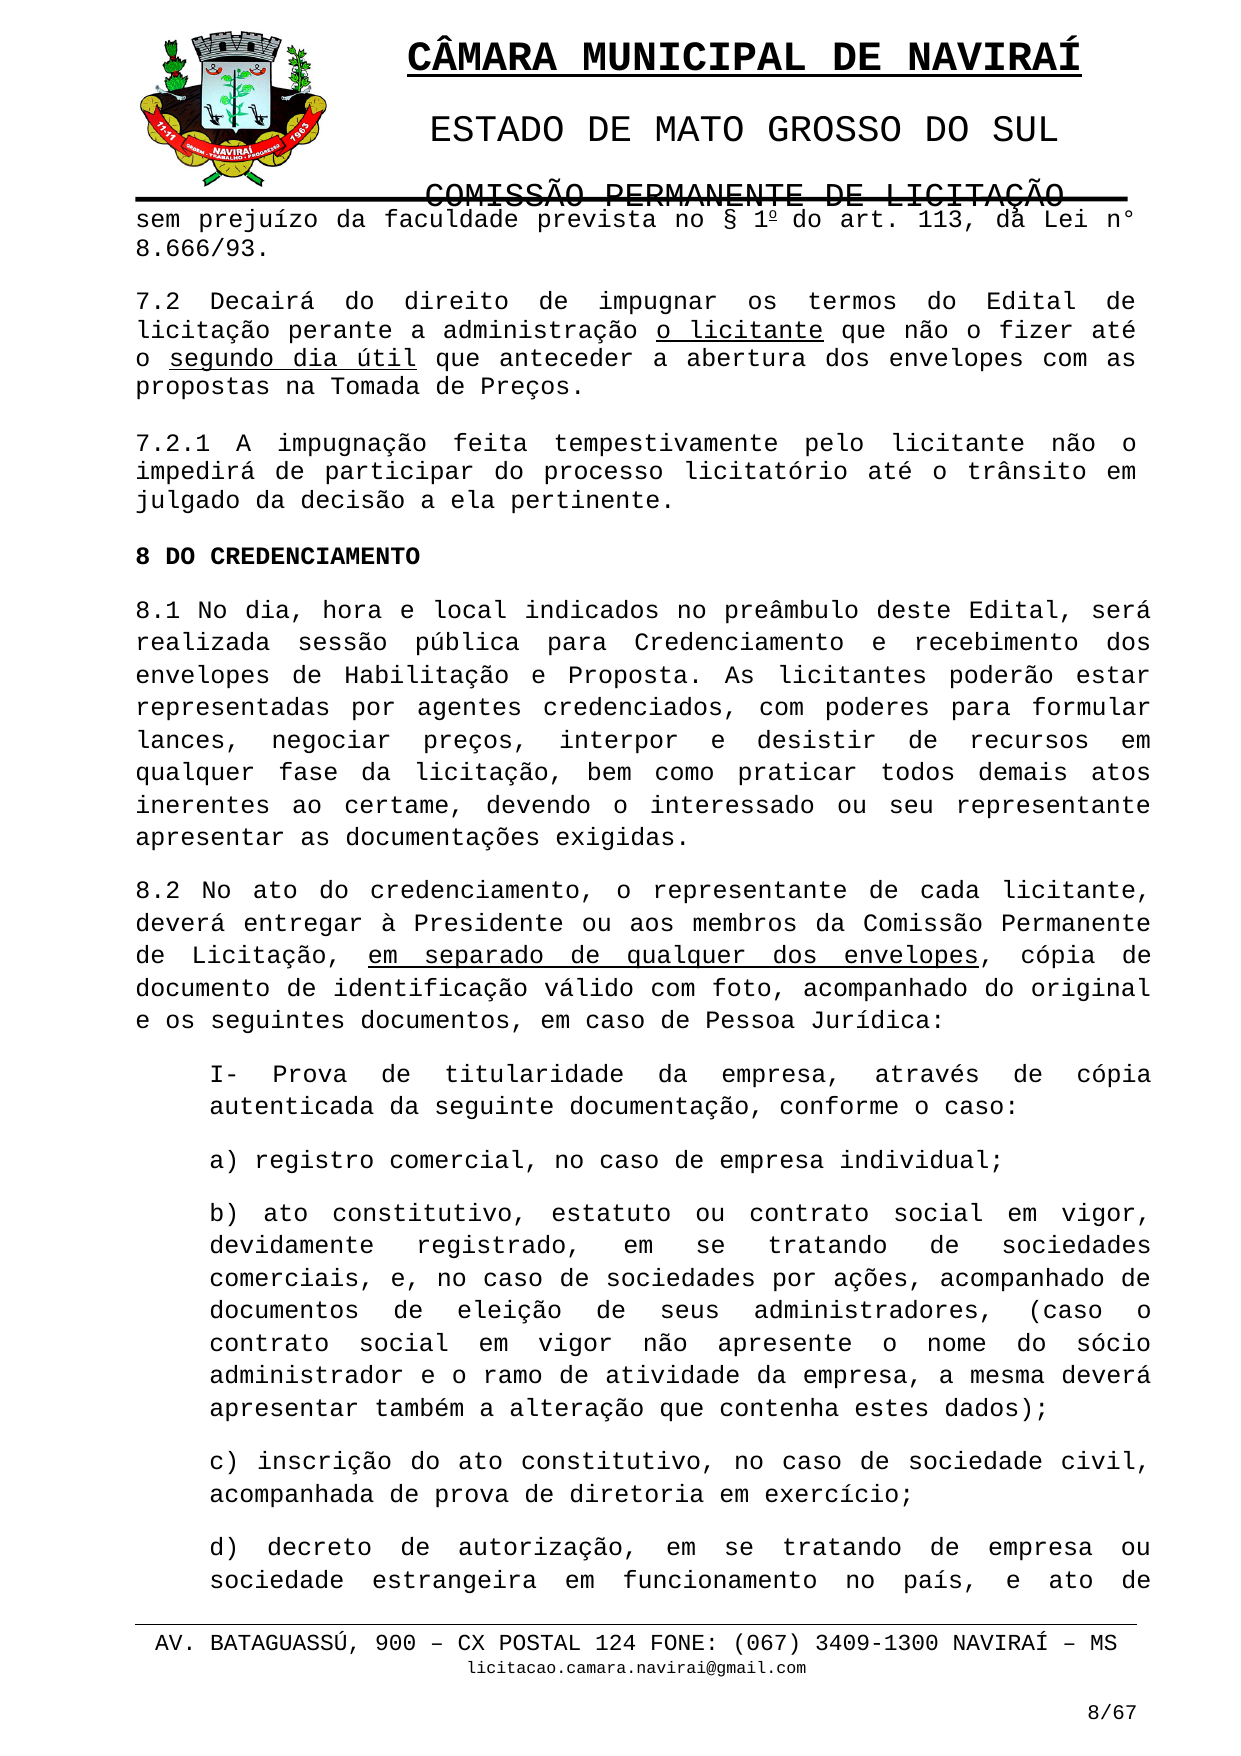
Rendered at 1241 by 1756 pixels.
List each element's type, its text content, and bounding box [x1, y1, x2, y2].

text I- Prova de titularidade da empresa, através de cópia autenticada da seguinte documentação, conforme o caso: [209, 1061, 1152, 1122]
picture [137, 31, 327, 187]
text 8.1 No dia, hora e local indicados no preâmbulo deste Edital, será realizada sessão pública para Credenciamento e recebimento dos envelopes de Habilitação e Proposta. As licitantes poderão estar representadas por agentes credenciados, com poderes para formular lances, negociar preços, interpor e desistir de recursos em qualquer fase da licitação, bem como praticar todos demais atos inerentes ao certame, devendo o interessado ou seu representante apresentar as documentações exigidas. [135, 597, 1152, 853]
text b) ato constitutivo, estatuto ou contrato social em vigor, devidamente registrado, em se tratando de sociedades comerciais, e, no caso de sociedades por ações, acompanhado de documentos de eleição de seus administradores, (caso o contrato social em vigor não apresente o nome do sócio administrador e o ramo de atividade da empresa, a mesma deverá apresentar também a alteração que contenha estes dados); [209, 1201, 1152, 1424]
text 7.2.1 A impugnação feita tempestivamente pelo licitante não o impedirá de participar do processo licitatório até o trânsito em julgado da decisão a ela pertinente. [135, 431, 1137, 516]
text 8 DO CREDENCIAMENTO [135, 544, 1152, 572]
text c) inscrição do ato constitutivo, no caso de sociedade civil, acompanhada de prova de diretoria em exercício; [209, 1449, 1152, 1510]
text a) registro comercial, no caso de empresa individual; [209, 1147, 1152, 1176]
text 7.2 Decairá do direito de impugnar os termos do Edital de licitação perante a administração o licitante que não o fizer até o segundo dia útil que anteceder a abertura dos envelopes com as propostas na Tomada de Preços. [135, 289, 1137, 402]
text 8.2 No ato do credenciamento, o representante de cada licitante, deverá entregar à Presidente ou aos membros da Comissão Permanente de Licitação, em separado de qualquer dos envelopes, cópia de documento de identificação válido com foto, acompanhado do original e os seguintes documentos, em caso de Pessoa Jurídica: [135, 878, 1152, 1036]
text sem prejuízo da faculdade prevista no § 1o do art. 113, da Lei n° 8.666/93. [135, 207, 1137, 263]
text d) decreto de autorização, em se tratando de empresa ou sociedade estrangeira em funcionamento no país, e ato de [209, 1535, 1152, 1596]
